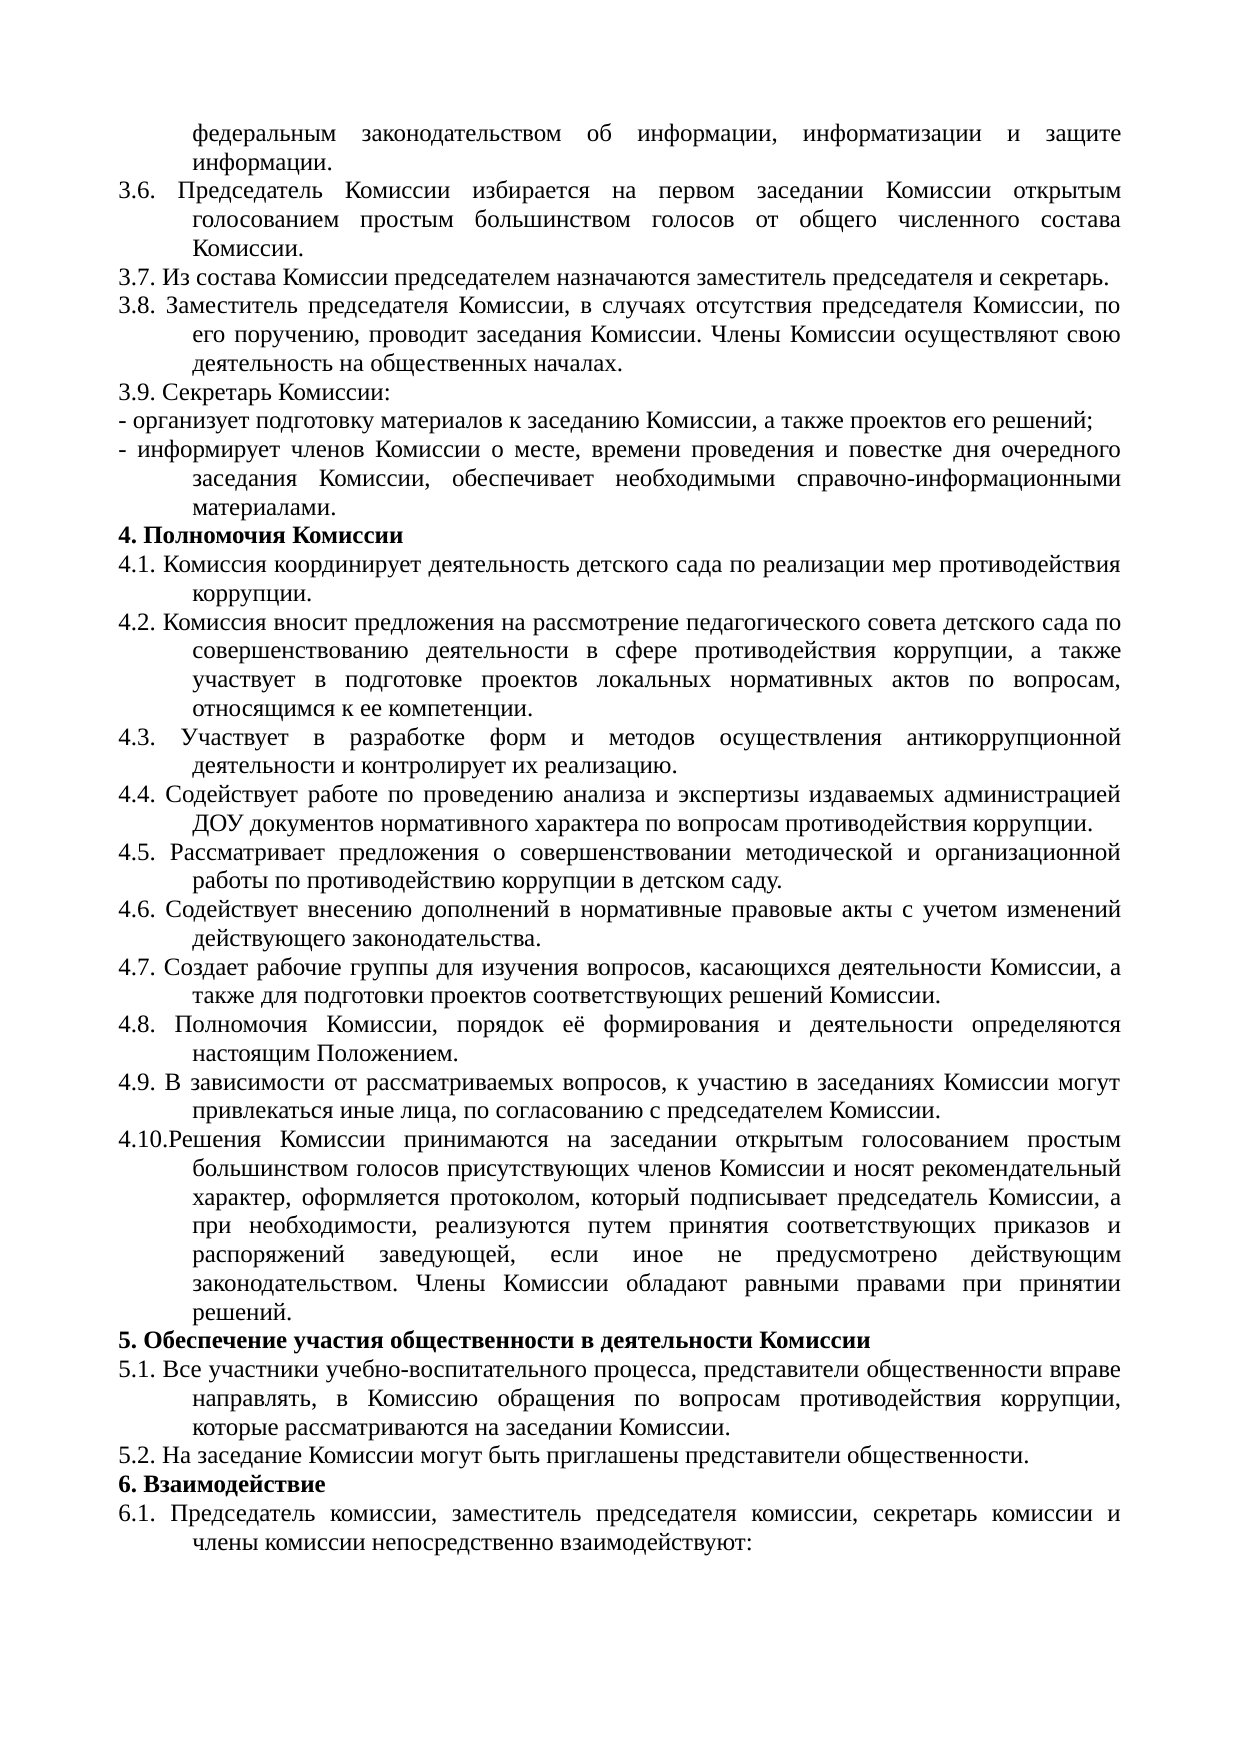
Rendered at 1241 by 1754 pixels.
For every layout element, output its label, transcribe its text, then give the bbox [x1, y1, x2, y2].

text - информирует членов Комиссии о месте, времени проведения и повестке дня очередного заседания Комиссии, обеспечивает необходимыми справочно-информационными материалами. [118, 434, 1122, 521]
text 4.1. Комиссия координирует деятельность детского сада по реализации мер противодействия коррупции. [118, 549, 1122, 607]
text 4. Полномочия Комиссии [118, 521, 1122, 549]
text 3.9. Секретарь Комиссии: [118, 377, 1122, 406]
text 5. Обеспечение участия общественности в деятельности Комиссии [118, 1326, 1122, 1354]
text 4.5. Рассматривает предложения о совершенствовании методической и организационной работы по противодействию коррупции в детском саду. [118, 837, 1122, 894]
text 5.1. Все участники учебно-воспитательного процесса, представители общественности вправе направлять, в Комиссию обращения по вопросам противодействия коррупции, которые рассматриваются на заседании Комиссии. [118, 1354, 1122, 1441]
text 4.3. Участвует в разработке форм и методов осуществления антикоррупционной деятельности и контролирует их реализацию. [118, 722, 1122, 779]
text 4.8. Полномочия Комиссии, порядок её формирования и деятельности определяются настоящим Положением. [118, 1009, 1122, 1067]
text федеральным законодательством об информации, информатизации и защите информации. [118, 118, 1122, 176]
text 4.7. Создает рабочие группы для изучения вопросов, касающихся деятельности Комиссии, а также для подготовки проектов соответствующих решений Комиссии. [118, 952, 1122, 1009]
text 3.8. Заместитель председателя Комиссии, в случаях отсутствия председателя Комиссии, по его поручению, проводит заседания Комиссии. Члены Комиссии осуществляют свою деятельность на общественных началах. [118, 291, 1122, 377]
text 4.6. Содействует внесению дополнений в нормативные правовые акты с учетом изменений действующего законодательства. [118, 894, 1122, 952]
text 4.9. В зависимости от рассматриваемых вопросов, к участию в заседаниях Комиссии могут привлекаться иные лица, по согласованию с председателем Комиссии. [118, 1067, 1122, 1124]
text - организует подготовку материалов к заседанию Комиссии, а также проектов его решений; [118, 406, 1122, 434]
text 5.2. На заседание Комиссии могут быть приглашены представители общественности. [118, 1441, 1122, 1469]
text 3.6. Председатель Комиссии избирается на первом заседании Комиссии открытым голосованием простым большинством голосов от общего численного состава Комиссии. [118, 176, 1122, 262]
text 6. Взаимодействие [118, 1469, 1122, 1498]
text 3.7. Из состава Комиссии председателем назначаются заместитель председателя и секретарь. [118, 262, 1122, 291]
text 6.1. Председатель комиссии, заместитель председателя комиссии, секретарь комиссии и члены комиссии непосредственно взаимодействуют: [118, 1498, 1122, 1556]
text 4.10.Решения Комиссии принимаются на заседании открытым голосованием простым большинством голосов присутствующих членов Комиссии и носят рекомендательный характер, оформляется протоколом, который подписывает председатель Комиссии, а при необходимости, реализуются путем принятия соответствующих приказов и распоряжений заведующей, если иное не предусмотрено действующим законодательством. Члены Комиссии обладают равными правами при принятии решений. [118, 1124, 1122, 1326]
text 4.2. Комиссия вносит предложения на рассмотрение педагогического совета детского сада по совершенствованию деятельности в сфере противодействия коррупции, а также участвует в подготовке проектов локальных нормативных актов по вопросам, относящимся к ее компетенции. [118, 607, 1122, 722]
text 4.4. Содействует работе по проведению анализа и экспертизы издаваемых администрацией ДОУ документов нормативного характера по вопросам противодействия коррупции. [118, 779, 1122, 837]
